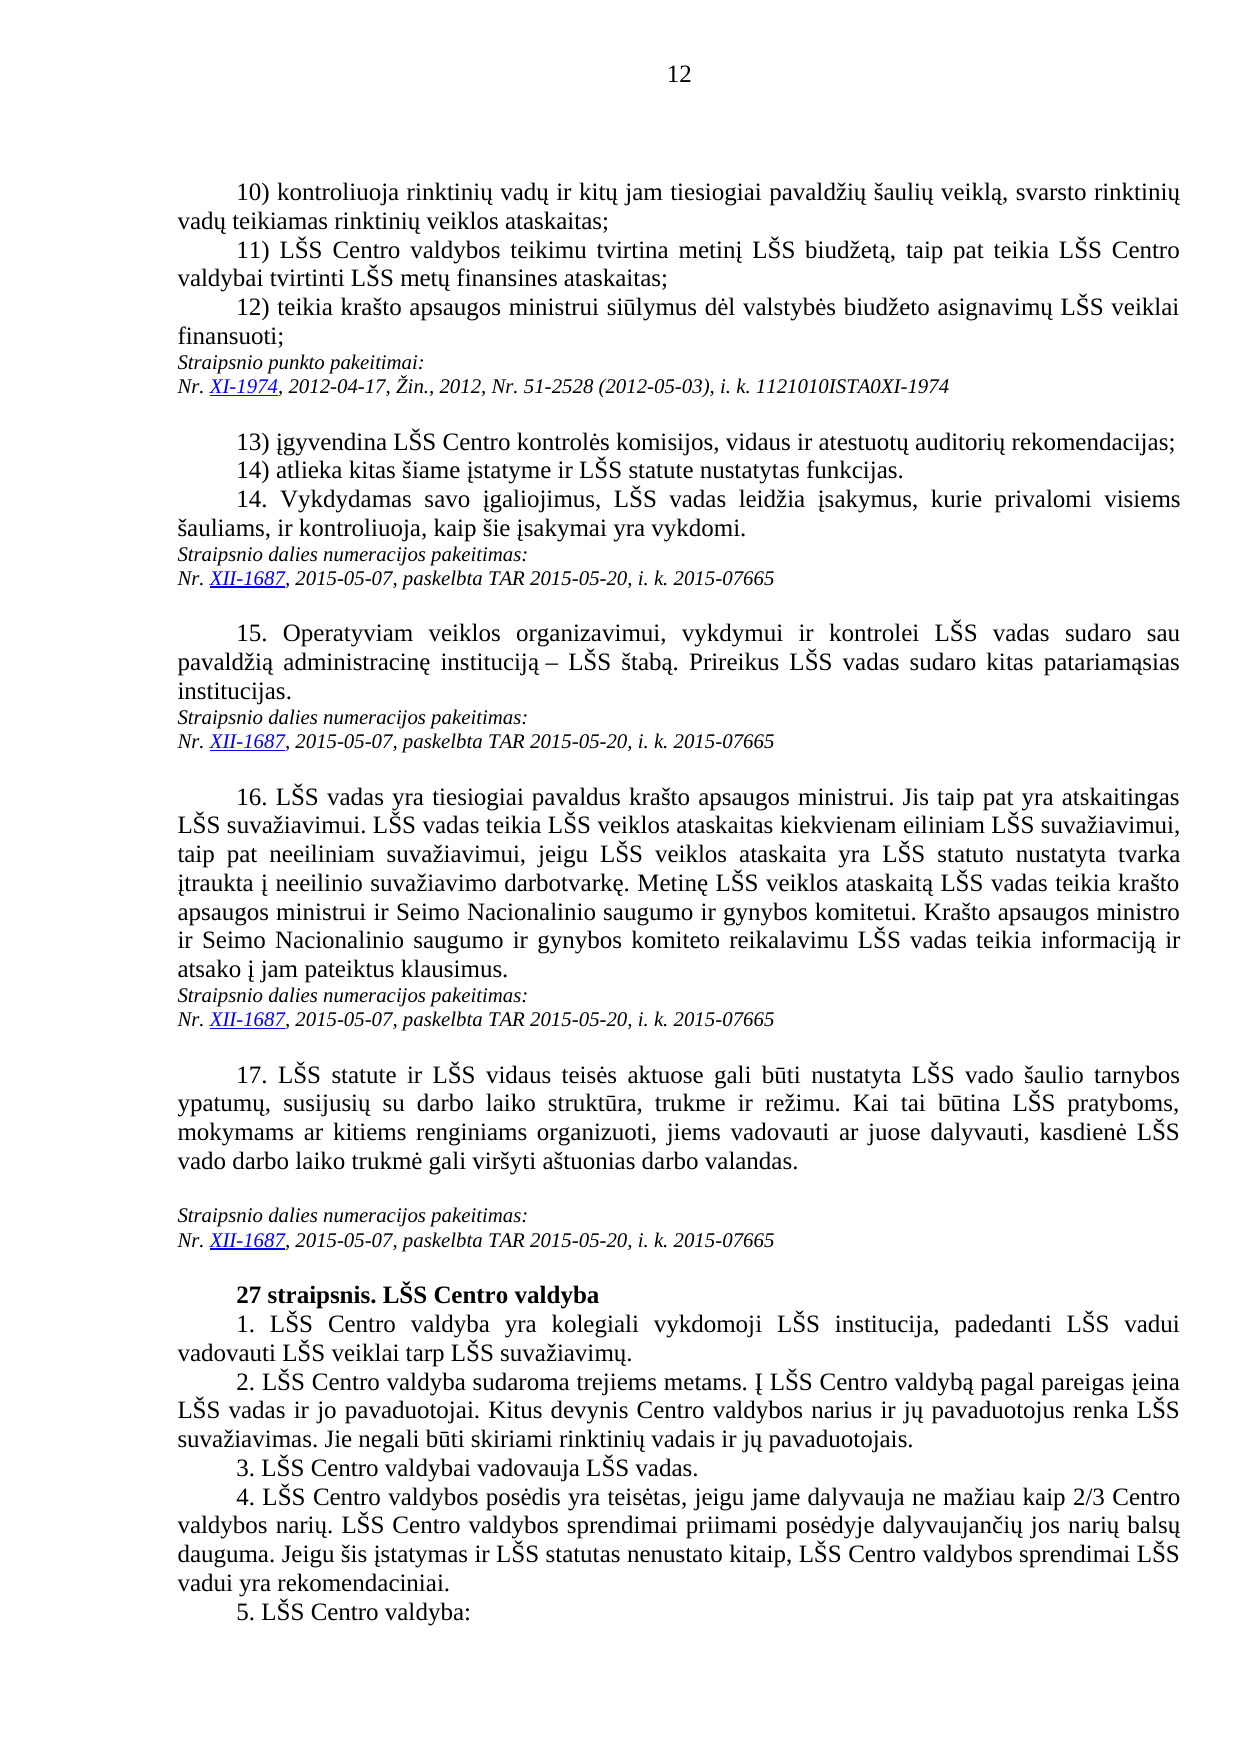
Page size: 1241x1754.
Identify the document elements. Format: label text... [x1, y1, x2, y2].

text 1. LŠS Centro valdyba yra kolegiali vykdomoji LŠS institucija, padedanti LŠS vadui vadovauti LŠS veiklai tarp LŠS suvažiavimų. [177, 1309, 1181, 1367]
text Nr. XII-1687, 2015-05-07, paskelbta TAR 2015-05-20, i. k. 2015-07665 [177, 1227, 1181, 1252]
text 12) teikia krašto apsaugos ministrui siūlymus dėl valstybės biudžeto asignavimų LŠS veiklai finansuoti; [177, 292, 1181, 350]
text 15. Operatyviam veiklos organizavimui, vykdymui ir kontrolei LŠS vadas sudaro sau pavaldžią administracinę instituciją – LŠS štabą. Prireikus LŠS vadas sudaro kitas patariamąsias institucijas. [177, 618, 1181, 705]
text 27 straipsnis. LŠS Centro valdyba [177, 1280, 1181, 1309]
text Straipsnio dalies numeracijos pakeitimas: [177, 1203, 1181, 1227]
text 2. LŠS Centro valdyba sudaroma trejiems metams. Į LŠS Centro valdybą pagal pareigas įeina LŠS vadas ir jo pavaduotojai. Kitus devynis Centro valdybos narius ir jų pavaduotojus renka LŠS suvažiavimas. Jie negali būti skiriami rinktinių vadais ir jų pavaduotojais. [177, 1367, 1181, 1453]
text 13) įgyvendina LŠS Centro kontrolės komisijos, vidaus ir atestuotų auditorių rekomendacijas; [177, 427, 1181, 455]
text Nr. XII-1687, 2015-05-07, paskelbta TAR 2015-05-20, i. k. 2015-07665 [177, 566, 1181, 590]
text Nr. XI-1974, 2012-04-17, Žin., 2012, Nr. 51-2528 (2012-05-03), i. k. 1121010ISTA0XI-1974 [177, 374, 1181, 398]
text 11) LŠS Centro valdybos teikimu tvirtina metinį LŠS biudžetą, taip pat teikia LŠS Centro valdybai tvirtinti LŠS metų finansines ataskaitas; [177, 235, 1181, 292]
text Straipsnio punkto pakeitimai: [177, 350, 1181, 374]
text Straipsnio dalies numeracijos pakeitimas: [177, 983, 1181, 1007]
text 10) kontroliuoja rinktinių vadų ir kitų jam tiesiogiai pavaldžių šaulių veiklą, svarsto rinktinių vadų teikiamas rinktinių veiklos ataskaitas; [177, 177, 1181, 235]
text Nr. XII-1687, 2015-05-07, paskelbta TAR 2015-05-20, i. k. 2015-07665 [177, 729, 1181, 753]
text 14) atlieka kitas šiame įstatyme ir LŠS statute nustatytas funkcijas. [177, 455, 1181, 484]
text 5. LŠS Centro valdyba: [177, 1597, 1181, 1625]
text Straipsnio dalies numeracijos pakeitimas: [177, 705, 1181, 729]
text Nr. XII-1687, 2015-05-07, paskelbta TAR 2015-05-20, i. k. 2015-07665 [177, 1007, 1181, 1031]
text 17. LŠS statute ir LŠS vidaus teisės aktuose gali būti nustatyta LŠS vado šaulio tarnybos ypatumų, susijusių su darbo laiko struktūra, trukme ir režimu. Kai tai būtina LŠS pratyboms, mokymams ar kitiems renginiams organizuoti, jiems vadovauti ar juose dalyvauti, kasdienė LŠS vado darbo laiko trukmė gali viršyti aštuonias darbo valandas. [177, 1060, 1181, 1175]
text 16. LŠS vadas yra tiesiogiai pavaldus krašto apsaugos ministrui. Jis taip pat yra atskaitingas LŠS suvažiavimui. LŠS vadas teikia LŠS veiklos ataskaitas kiekvienam eiliniam LŠS suvažiavimui, taip pat neeiliniam suvažiavimui, jeigu LŠS veiklos ataskaita yra LŠS statuto nustatyta tvarka įtraukta į neeilinio suvažiavimo darbotvarkę. Metinę LŠS veiklos ataskaitą LŠS vadas teikia krašto apsaugos ministrui ir Seimo Nacionalinio saugumo ir gynybos komitetui. Krašto apsaugos ministro ir Seimo Nacionalinio saugumo ir gynybos komiteto reikalavimu LŠS vadas teikia informaciją ir atsako į jam pateiktus klausimus. [177, 782, 1181, 983]
text 4. LŠS Centro valdybos posėdis yra teisėtas, jeigu jame dalyvauja ne mažiau kaip 2/3 Centro valdybos narių. LŠS Centro valdybos sprendimai priimami posėdyje dalyvaujančių jos narių balsų dauguma. Jeigu šis įstatymas ir LŠS statutas nenustato kitaip, LŠS Centro valdybos sprendimai LŠS vadui yra rekomendaciniai. [177, 1482, 1181, 1597]
text 3. LŠS Centro valdybai vadovauja LŠS vadas. [177, 1453, 1181, 1482]
text 14. Vykdydamas savo įgaliojimus, LŠS vadas leidžia įsakymus, kurie privalomi visiems šauliams, ir kontroliuoja, kaip šie įsakymai yra vykdomi. [177, 484, 1181, 542]
text Straipsnio dalies numeracijos pakeitimas: [177, 542, 1181, 566]
